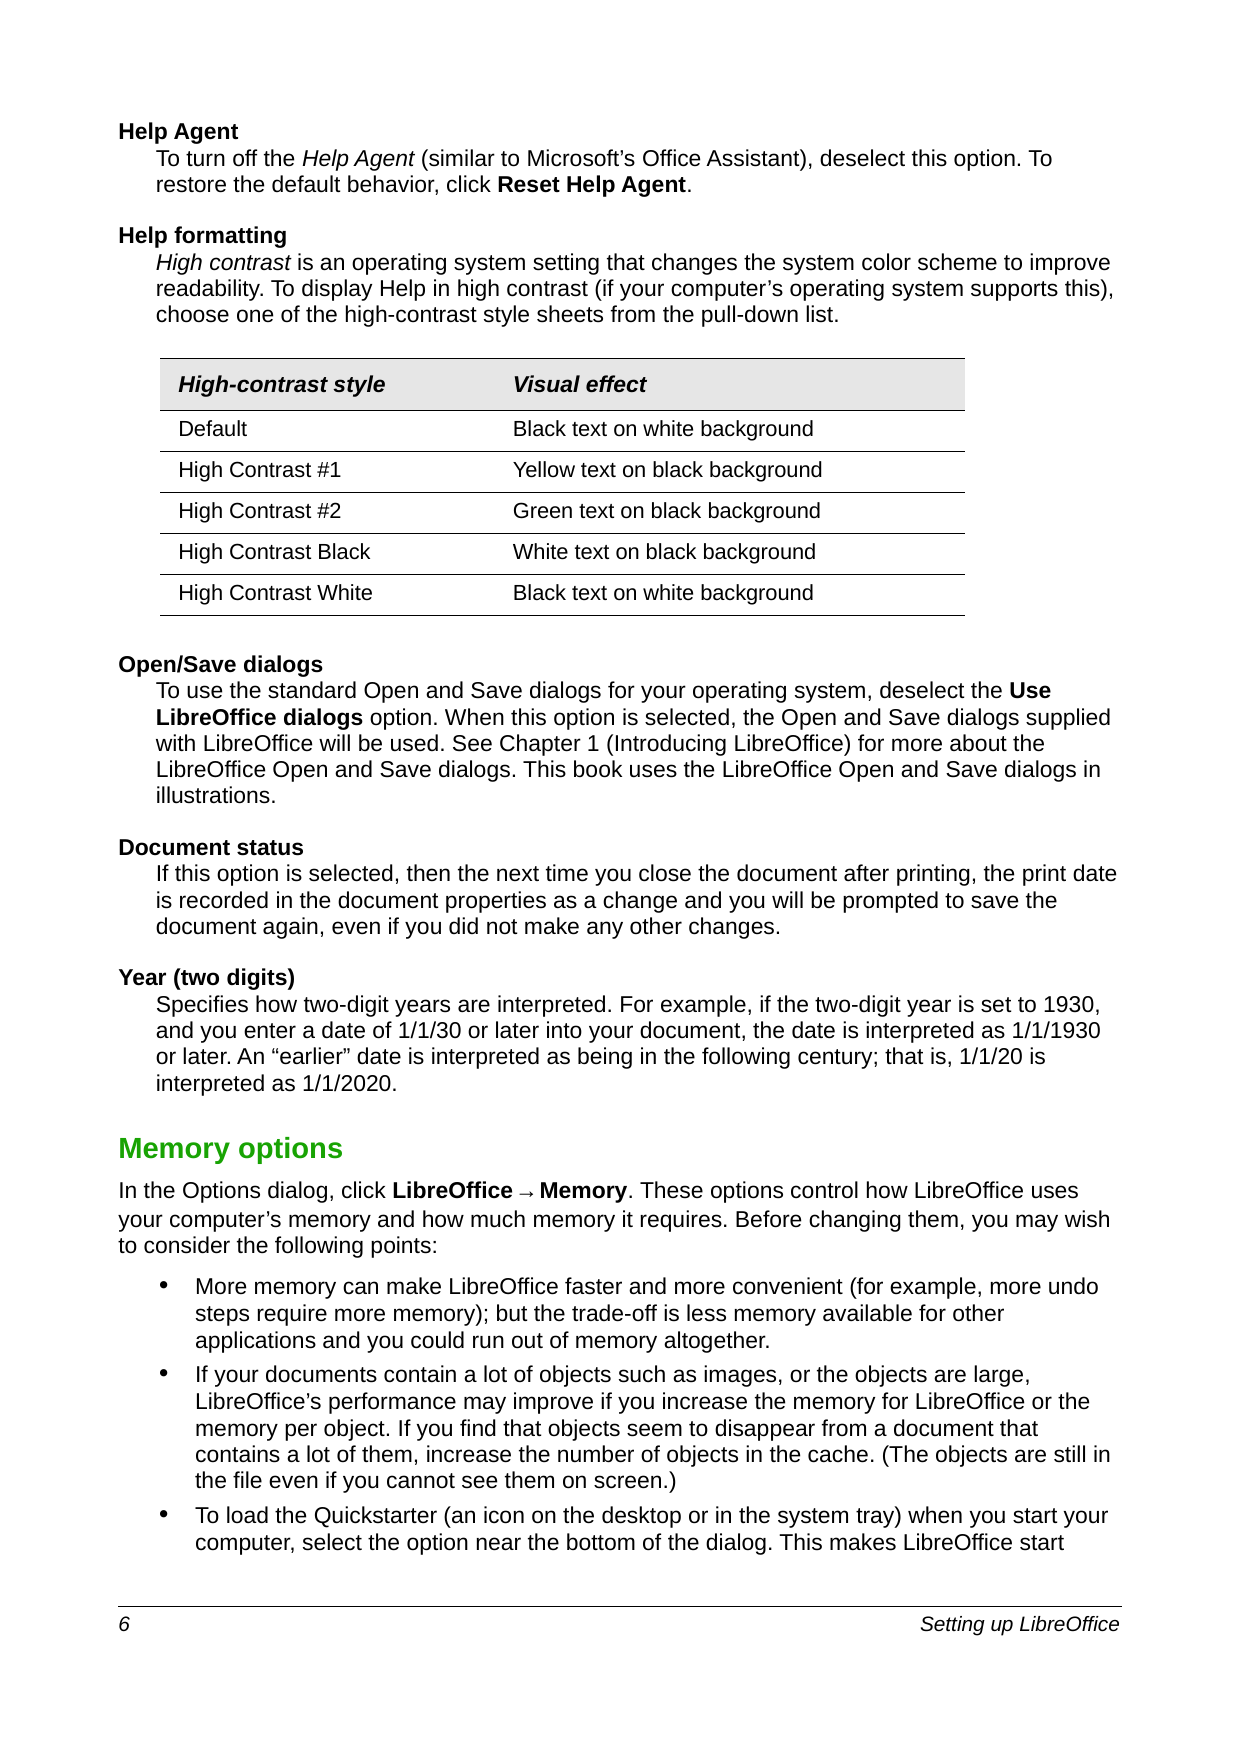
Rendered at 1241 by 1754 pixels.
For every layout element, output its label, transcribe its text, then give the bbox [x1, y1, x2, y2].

text Year (two digits) [118, 964, 1122, 991]
text In the Options dialog, click LibreOffice → Memory. These options control how LibreOffice uses your computer’s memory and how much memory it requires. Before changing them, you may wish to consider the following points: [118, 1177, 1122, 1258]
text Document status [118, 834, 1122, 860]
table_cell Green text on black background [494, 493, 965, 533]
list If your documents contain a lot of objects such as images, or the objects are large, LibreOffice’s performance may improve if you increase the memory for LibreOffice or the memory per object. If you find that objects seem to disappear from a document that contains a lot of them, increase the number of objects in the cache. (The objects are still in the file even if you cannot see them on screen.) [156, 1359, 1122, 1494]
text Help formatting [118, 222, 1122, 248]
text High contrast is an operating system setting that changes the system color scheme to improve readability. To display Help in high contrast (if your computer’s operating system supports this), choose one of the high-contrast style sheets from the pull-down list. [156, 248, 1122, 328]
text To turn off the Help Agent (similar to Microsoft’s Office Assistant), deselect this option. To restore the default behavior, click Reset Help Agent. [156, 144, 1122, 197]
table_cell High Contrast #2 [160, 493, 494, 533]
table_cell Yellow text on black background [494, 452, 965, 492]
table_header High-contrast style [160, 359, 494, 410]
table_cell White text on black background [494, 534, 965, 574]
table_cell High Contrast White [160, 575, 494, 614]
table_cell Black text on white background [494, 411, 965, 451]
list More memory can make LibreOffice faster and more convenient (for example, more undo steps require more memory); but the trade-off is less memory available for other applications and you could run out of memory altogether. [156, 1271, 1122, 1353]
list To load the Quickstarter (an icon on the desktop or in the system tray) when you start your computer, select the option near the bottom of the dialog. This makes LibreOffice start [156, 1500, 1122, 1556]
text Specifies how two-digit years are interpreted. For example, if the two-digit year is set to 1930, and you enter a date of 1/1/30 or later into your document, the date is interpreted as 1/1/1930 or later. An “earlier” date is interpreted as being in the following century; that is, 1/1/20 is interpreted as 1/1/2020. [156, 991, 1122, 1096]
table_cell High Contrast Black [160, 534, 494, 574]
table_cell High Contrast #1 [160, 452, 494, 492]
text Help Agent [118, 118, 1122, 144]
table_cell Default [160, 411, 494, 451]
table_cell Black text on white background [494, 575, 965, 614]
text If this option is selected, then the next time you close the document after printing, the print date is recorded in the document properties as a change and you will be prompted to save the document again, even if you did not make any other changes. [156, 860, 1122, 939]
table_header Visual effect [494, 359, 965, 410]
subtitle Memory options [118, 1132, 1122, 1165]
text Open/Save dialogs [118, 651, 1122, 677]
text To use the standard Open and Save dialogs for your operating system, deselect the Use LibreOffice dialogs option. When this option is selected, the Open and Save dialogs supplied with LibreOffice will be used. See Chapter 1 (Introducing LibreOffice) for more about the LibreOffice Open and Save dialogs. This book uses the LibreOffice Open and Save dialogs in illustrations. [156, 677, 1122, 809]
